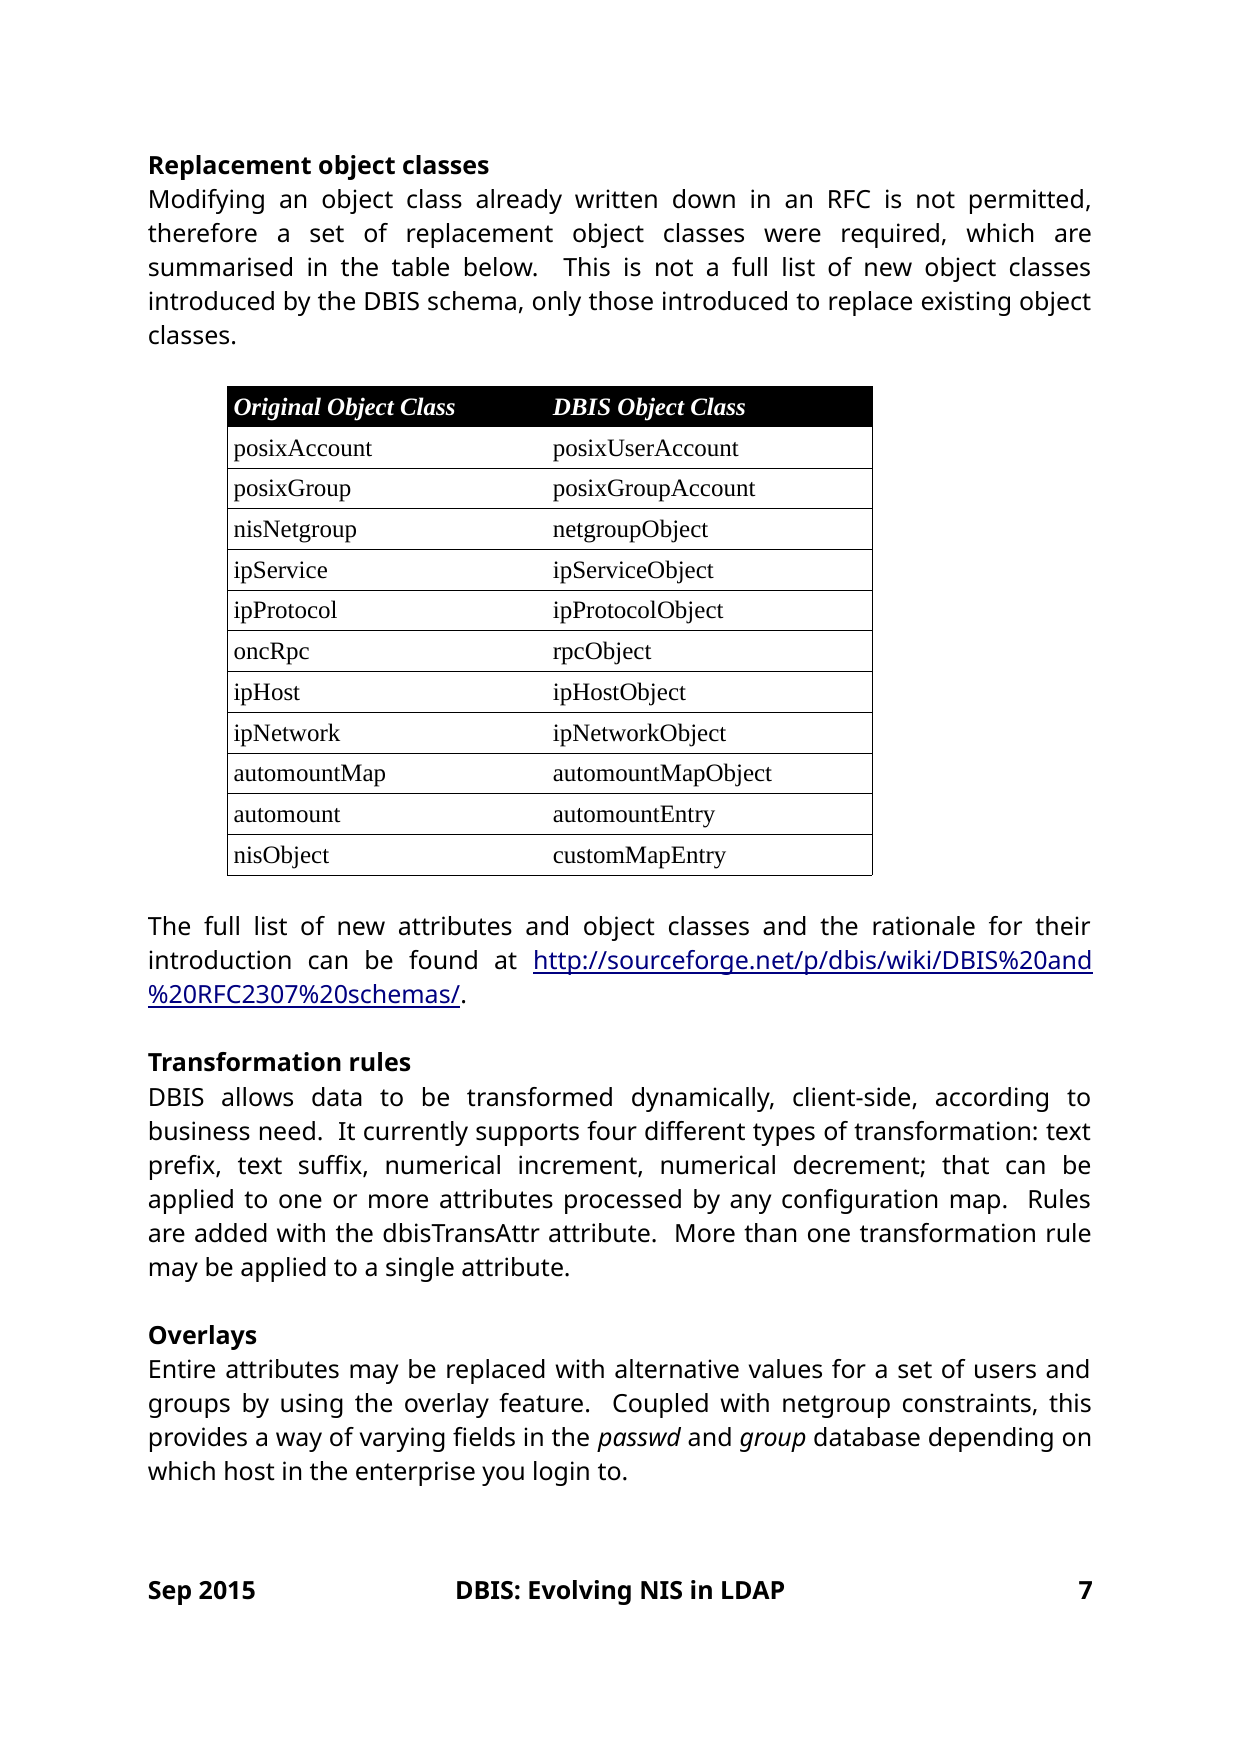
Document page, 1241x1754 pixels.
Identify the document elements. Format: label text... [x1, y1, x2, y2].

table_cell automountMapObject [547, 754, 872, 793]
table_cell ipNetwork [228, 713, 547, 752]
text The full list of new attributes and object classes and the rationale for their introduction can be found at http://sourceforge.net/p/dbis/wiki/DBIS%20and%20RFC2307%20schemas/. [148, 909, 1093, 1011]
table_cell ipProtocol [228, 591, 547, 630]
text Overlays [148, 1318, 1093, 1352]
table_cell nisNetgroup [228, 509, 547, 549]
table_cell posixUserAccount [547, 427, 872, 467]
table_cell nisObject [228, 835, 547, 875]
table_cell posixAccount [228, 427, 547, 467]
table_cell ipProtocolObject [547, 591, 872, 630]
table_cell rpcObject [547, 631, 872, 671]
text Transformation rules [148, 1045, 1093, 1079]
text Entire attributes may be replaced with alternative values for a set of users and groups by using the overlay feature. Coupled with netgroup constraints, this provides a way of varying fields in the passwd and group database depending on which host in the enterprise you login to. [148, 1352, 1093, 1488]
table_cell automount [228, 794, 547, 834]
table_header Original Object Class [228, 387, 547, 427]
table_cell automountEntry [547, 794, 872, 834]
table_cell ipNetworkObject [547, 713, 872, 752]
table_cell oncRpc [228, 631, 547, 671]
table_cell automountMap [228, 754, 547, 793]
table_cell posixGroupAccount [547, 469, 872, 508]
table_cell ipService [228, 550, 547, 589]
table_cell ipHost [228, 672, 547, 712]
table_header DBIS Object Class [547, 387, 872, 427]
table_cell ipHostObject [547, 672, 872, 712]
table_cell posixGroup [228, 469, 547, 508]
table_cell netgroupObject [547, 509, 872, 549]
text Modifying an object class already written down in an RFC is not permitted, therefore a set of replacement object classes were required, which are summarised in the table below. This is not a full list of new object classes introduced by the DBIS schema, only those introduced to replace existing object classes. [148, 182, 1093, 352]
text DBIS allows data to be transformed dynamically, client-side, according to business need. It currently supports four different types of transformation: text prefix, text suffix, numerical increment, numerical decrement; that can be applied to one or more attributes processed by any configuration map. Rules are added with the dbisTransAttr attribute. More than one transformation rule may be applied to a single attribute. [148, 1079, 1093, 1283]
table_cell ipServiceObject [547, 550, 872, 589]
table_cell customMapEntry [547, 835, 872, 875]
text Replacement object classes [148, 148, 1093, 182]
